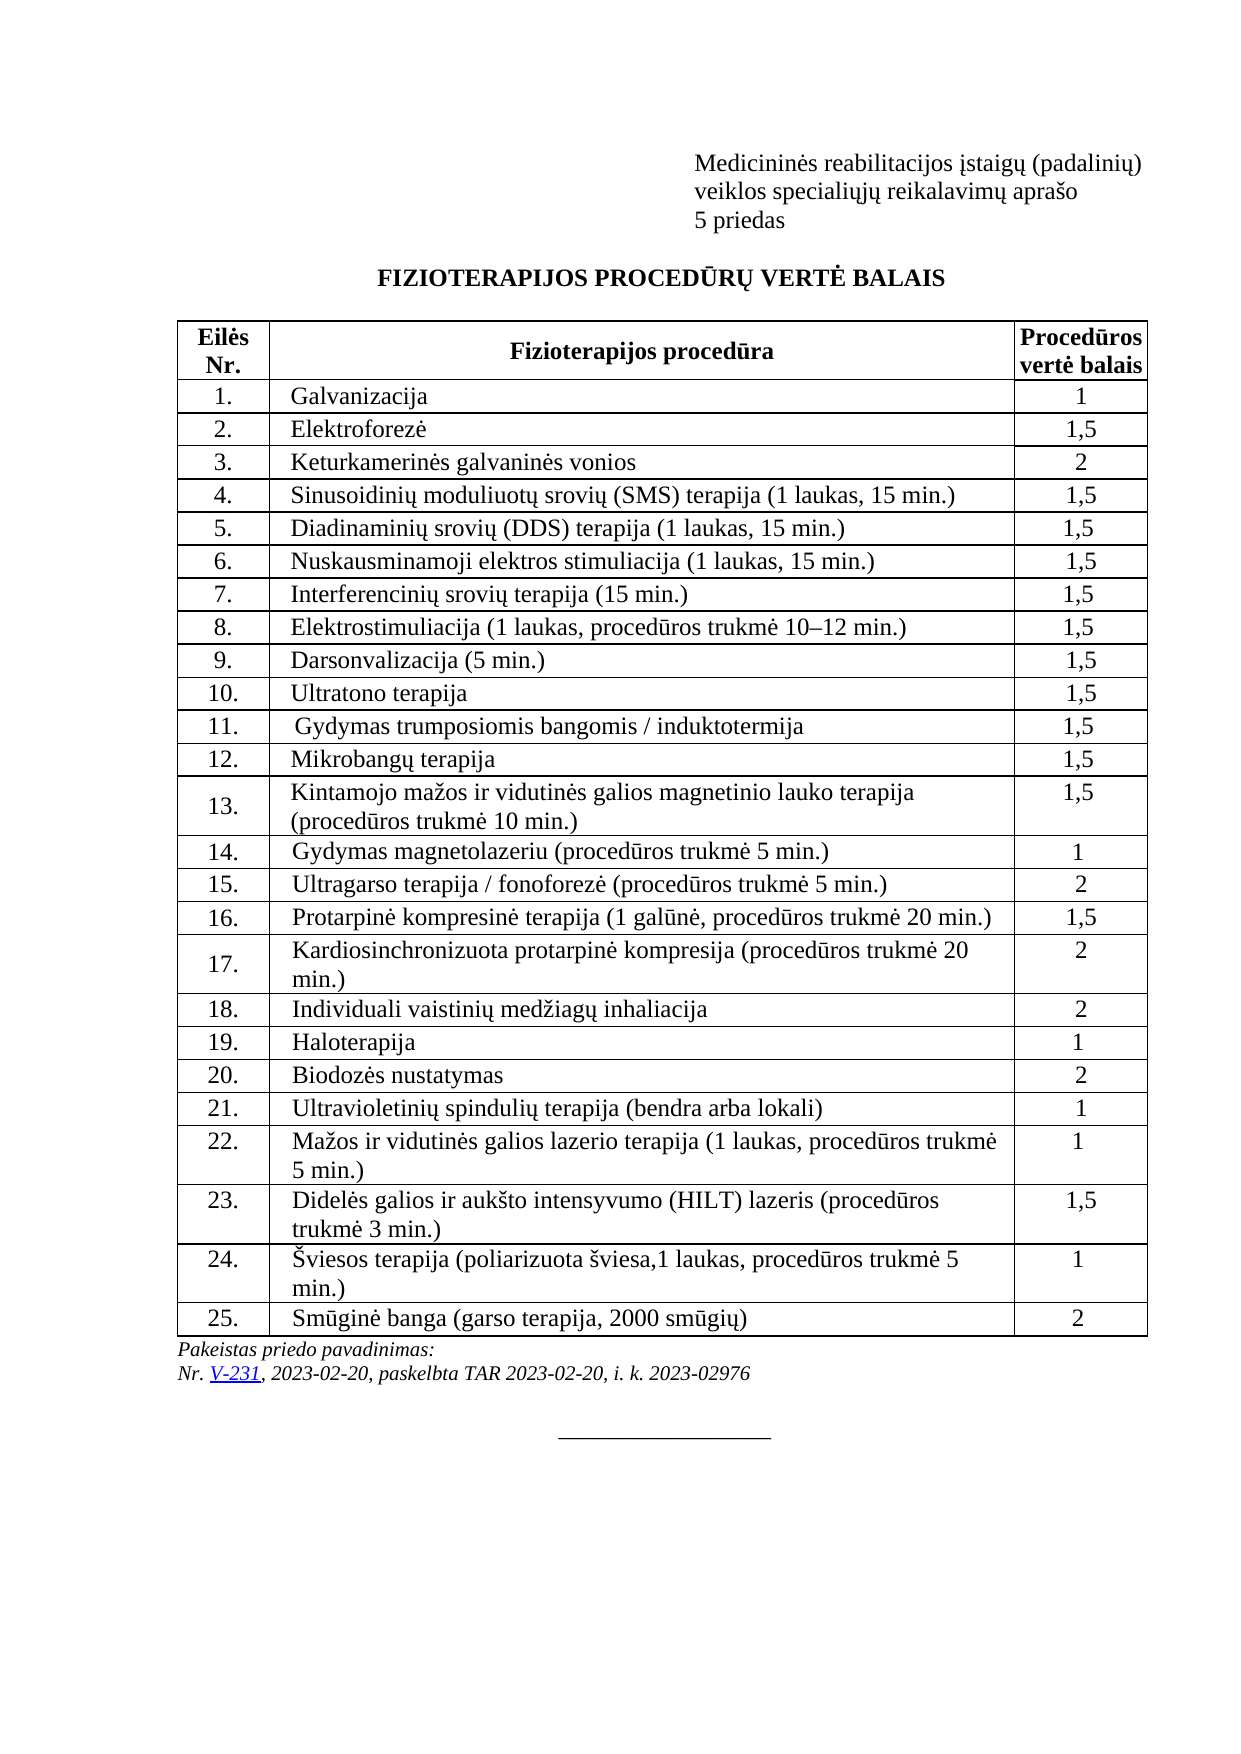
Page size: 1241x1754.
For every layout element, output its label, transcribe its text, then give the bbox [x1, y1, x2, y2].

table_header Eilės Nr. [178, 322, 269, 379]
table_cell Individuali vaistinių medžiagų inhaliacija [270, 994, 1014, 1026]
table_cell 10. [178, 678, 269, 709]
table_cell Protarpinė kompresinė terapija (1 galūnė, procedūros trukmė 20 min.) [270, 902, 1014, 933]
table_cell 1 [1015, 1027, 1147, 1059]
table_cell Kintamojo mažos ir vidutinės galios magnetinio lauko terapija (procedūros trukmė 10 min.) [270, 777, 1014, 834]
table_cell 21. [178, 1093, 269, 1125]
table_cell 7. [178, 579, 269, 610]
table_cell 17. [178, 935, 269, 993]
text 5 priedas [694, 205, 1152, 234]
table_cell 20. [178, 1060, 269, 1092]
table_cell 2 [1015, 935, 1147, 993]
table_cell 1. [178, 380, 269, 412]
table_cell 2 [1015, 447, 1147, 478]
table_cell Mažos ir vidutinės galios lazerio terapija (1 laukas, procedūros trukmė 5 min.) [270, 1126, 1014, 1184]
table_cell 1 [1015, 1126, 1147, 1184]
table_cell Keturkamerinės galvaninės vonios [270, 446, 1014, 478]
table_cell 1,5 [1015, 645, 1147, 676]
table_cell 1 [1015, 1245, 1147, 1302]
table_cell 14. [178, 836, 269, 867]
table_cell 6. [178, 546, 269, 577]
table_cell 1,5 [1015, 777, 1147, 834]
text Pakeistas priedo pavadinimas: [177, 1336, 1152, 1361]
table_cell Galvanizacija [270, 380, 1014, 412]
table_cell 25. [178, 1303, 269, 1335]
table_cell 1 [1015, 1093, 1147, 1125]
table_cell 13. [178, 777, 269, 834]
table_cell 1 [1015, 381, 1147, 412]
table_cell Gydymas trumposiomis bangomis / induktotermija [270, 711, 1014, 742]
table_cell 19. [178, 1027, 269, 1059]
table_cell Sinusoidinių moduliuotų srovių (SMS) terapija (1 laukas, 15 min.) [270, 480, 1014, 511]
table_header Fizioterapijos procedūra [270, 322, 1014, 379]
text veiklos specialiųjų reikalavimų aprašo [694, 176, 1152, 205]
table_cell 5. [178, 513, 269, 544]
table_cell 1,5 [1015, 579, 1147, 610]
table_cell 1,5 [1015, 513, 1147, 544]
table_cell Ultragarso terapija / fonoforezė (procedūros trukmė 5 min.) [270, 869, 1014, 901]
text FIZIOTERAPIJOS PROCEDŪRŲ VERTĖ BALAIS [177, 263, 1152, 291]
table_cell 1,5 [1015, 546, 1147, 577]
table_cell 22. [178, 1126, 269, 1184]
table_cell 1 [1015, 836, 1147, 867]
table_cell 1,5 [1015, 744, 1147, 775]
table_cell Gydymas magnetolazeriu (procedūros trukmė 5 min.) [270, 836, 1014, 867]
table_cell Šviesos terapija (poliarizuota šviesa,1 laukas, procedūros trukmė 5 min.) [270, 1245, 1014, 1302]
table_cell 8. [178, 612, 269, 643]
table_cell 16. [178, 902, 269, 933]
table_cell 18. [178, 994, 269, 1026]
table_cell 9. [178, 645, 269, 676]
table_cell Smūginė banga (garso terapija, 2000 smūgių) [270, 1303, 1014, 1335]
table_header Procedūros vertė balais [1015, 322, 1147, 379]
table_cell 1,5 [1015, 902, 1147, 933]
table_cell 2 [1015, 1060, 1147, 1092]
table_cell 11. [178, 711, 269, 742]
text Nr. V-231, 2023-02-20, paskelbta TAR 2023-02-20, i. k. 2023-02976 [177, 1361, 1152, 1384]
table_cell Elektrostimuliacija (1 laukas, procedūros trukmė 10–12 min.) [270, 612, 1014, 643]
table_cell 1,5 [1015, 480, 1147, 511]
table_cell Kardiosinchronizuota protarpinė kompresija (procedūros trukmė 20 min.) [270, 935, 1014, 993]
table_cell Mikrobangų terapija [270, 744, 1014, 775]
table_cell 12. [178, 744, 269, 775]
table_cell Darsonvalizacija (5 min.) [270, 645, 1014, 676]
table_cell 1,5 [1015, 678, 1147, 709]
table_cell 1,5 [1015, 414, 1147, 445]
table_cell 1,5 [1015, 1185, 1147, 1243]
table_cell 3. [178, 446, 269, 478]
table_cell 1,5 [1015, 711, 1147, 742]
text _________________ [177, 1413, 1152, 1442]
table_cell Haloterapija [270, 1027, 1014, 1059]
table_cell 15. [178, 869, 269, 901]
table_cell Biodozės nustatymas [270, 1060, 1014, 1092]
table_cell Elektroforezė [270, 414, 1014, 445]
table_cell 2 [1015, 994, 1147, 1026]
table_cell 23. [178, 1185, 269, 1243]
table_cell 2 [1015, 1303, 1147, 1335]
table_cell Ultratono terapija [270, 678, 1014, 709]
table_cell Diadinaminių srovių (DDS) terapija (1 laukas, 15 min.) [270, 513, 1014, 544]
table_cell 2 [1015, 869, 1147, 901]
table_cell 4. [178, 480, 269, 511]
table_cell Interferencinių srovių terapija (15 min.) [270, 579, 1014, 610]
table_cell Ultravioletinių spindulių terapija (bendra arba lokali) [270, 1093, 1014, 1125]
text Medicininės reabilitacijos įstaigų (padalinių) [694, 148, 1152, 176]
table_cell Didelės galios ir aukšto intensyvumo (HILT) lazeris (procedūros trukmė 3 min.) [270, 1185, 1014, 1243]
table_cell 2. [178, 414, 269, 445]
table_cell Nuskausminamoji elektros stimuliacija (1 laukas, 15 min.) [270, 546, 1014, 577]
table_cell 24. [178, 1245, 269, 1302]
table_cell 1,5 [1015, 612, 1147, 643]
